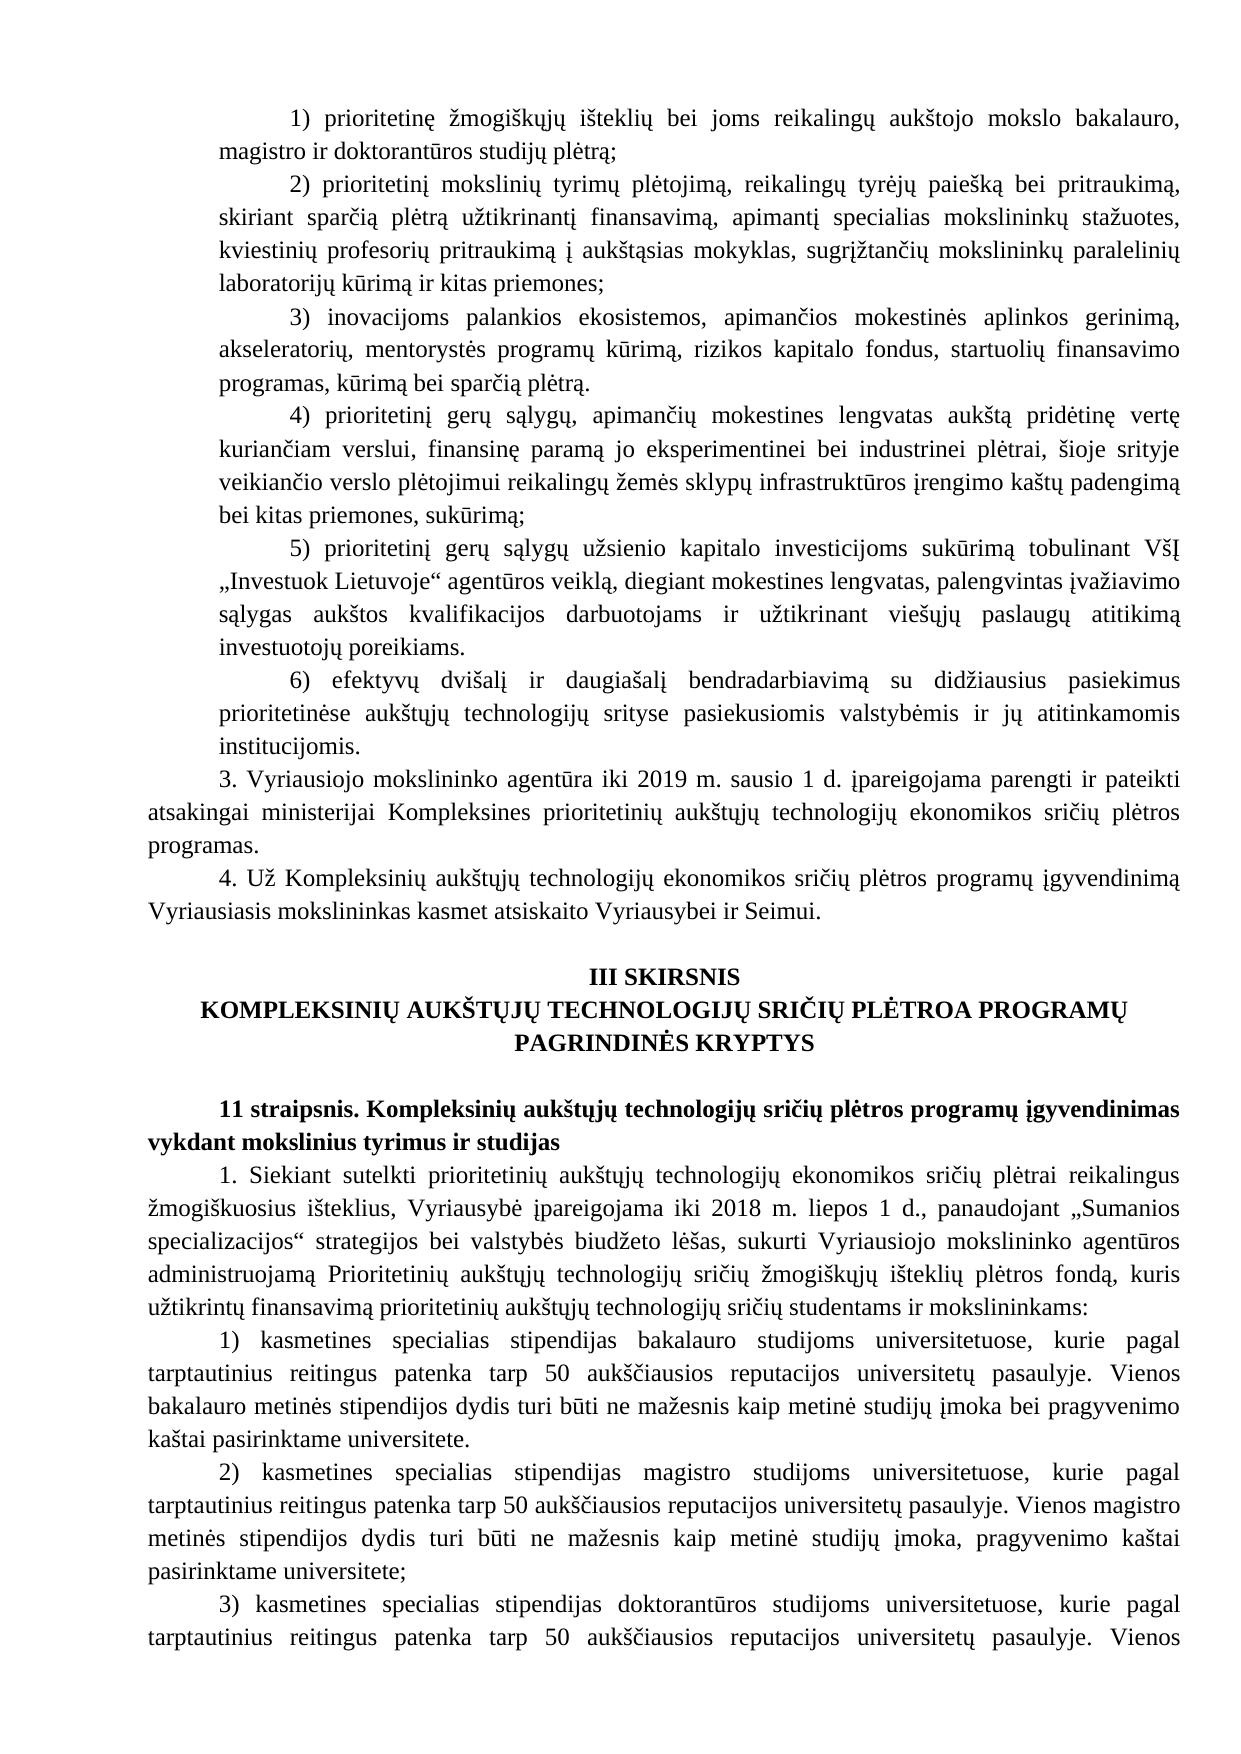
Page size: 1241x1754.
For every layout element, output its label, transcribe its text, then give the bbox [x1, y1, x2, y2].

text 3) kasmetines specialias stipendijas doktorantūros studijoms universitetuose, kurie pagal tarptautinius reitingus patenka tarp 50 aukščiausios reputacijos universitetų pasaulyje. Vienos [148, 1589, 1181, 1651]
text 2) kasmetines specialias stipendijas magistro studijoms universitetuose, kurie pagal tarptautinius reitingus patenka tarp 50 aukščiausios reputacijos universitetų pasaulyje. Vienos magistro metinės stipendijos dydis turi būti ne mažesnis kaip metinė studijų įmoka, pragyvenimo kaštai pasirinktame universitete; [148, 1457, 1181, 1585]
text 1. Siekiant sutelkti prioritetinių aukštųjų technologijų ekonomikos sričių plėtrai reikalingus žmogiškuosius išteklius, Vyriausybė įpareigojama iki 2018 m. liepos 1 d., panaudojant „Sumanios specializacijos“ strategijos bei valstybės biudžeto lėšas, sukurti Vyriausiojo mokslininko agentūros administruojamą Prioritetinių aukštųjų technologijų sričių žmogiškųjų išteklių plėtros fondą, kuris užtikrintų finansavimą prioritetinių aukštųjų technologijų sričių studentams ir mokslininkams: [148, 1160, 1181, 1321]
text 4) prioritetinį gerų sąlygų, apimančių mokestines lengvatas aukštą pridėtinę vertę kuriančiam verslui, finansinę paramą jo eksperimentinei bei industrinei plėtrai, šioje srityje veikiančio verslo plėtojimui reikalingų žemės sklypų infrastruktūros įrengimo kaštų padengimą bei kitas priemones, sukūrimą; [218, 401, 1181, 528]
text KOMPLEKSINIŲ AUKŠTŲJŲ TECHNOLOGIJŲ SRIČIŲ PLĖTROA PROGRAMŲ PAGRINDINĖS KRYPTYS [148, 995, 1181, 1057]
text 2) prioritetinį mokslinių tyrimų plėtojimą, reikalingų tyrėjų paiešką bei pritraukimą, skiriant sparčią plėtrą užtikrinantį finansavimą, apimantį specialias mokslininkų stažuotes, kviestinių profesorių pritraukimą į aukštąsias mokyklas, sugrįžtančių mokslininkų paralelinių laboratorijų kūrimą ir kitas priemones; [218, 169, 1181, 297]
text III SKIRSNIS [148, 962, 1181, 991]
text 6) efektyvų dvišalį ir daugiašalį bendradarbiavimą su didžiausius pasiekimus prioritetinėse aukštųjų technologijų srityse pasiekusiomis valstybėmis ir jų atitinkamomis institucijomis. [218, 665, 1181, 759]
text 1) prioritetinę žmogiškųjų išteklių bei joms reikalingų aukštojo mokslo bakalauro, magistro ir doktorantūros studijų plėtrą; [218, 103, 1181, 165]
text 4. Už Kompleksinių aukštųjų technologijų ekonomikos sričių plėtros programų įgyvendinimą Vyriausiasis mokslininkas kasmet atsiskaito Vyriausybei ir Seimui. [148, 863, 1181, 925]
text 3) inovacijoms palankios ekosistemos, apimančios mokestinės aplinkos gerinimą, akseleratorių, mentorystės programų kūrimą, rizikos kapitalo fondus, startuolių finansavimo programas, kūrimą bei sparčią plėtrą. [218, 302, 1181, 396]
text 1) kasmetines specialias stipendijas bakalauro studijoms universitetuose, kurie pagal tarptautinius reitingus patenka tarp 50 aukščiausios reputacijos universitetų pasaulyje. Vienos bakalauro metinės stipendijos dydis turi būti ne mažesnis kaip metinė studijų įmoka bei pragyvenimo kaštai pasirinktame universitete. [148, 1325, 1181, 1453]
text 11 straipsnis. Kompleksinių aukštųjų technologijų sričių plėtros programų įgyvendinimas vykdant mokslinius tyrimus ir studijas [148, 1094, 1181, 1156]
text 5) prioritetinį gerų sąlygų užsienio kapitalo investicijoms sukūrimą tobulinant VšĮ „Investuok Lietuvoje“ agentūros veiklą, diegiant mokestines lengvatas, palengvintas įvažiavimo sąlygas aukštos kvalifikacijos darbuotojams ir užtikrinant viešųjų paslaugų atitikimą investuotojų poreikiams. [218, 533, 1181, 661]
text 3. Vyriausiojo mokslininko agentūra iki 2019 m. sausio 1 d. įpareigojama parengti ir pateikti atsakingai ministerijai Kompleksines prioritetinių aukštųjų technologijų ekonomikos sričių plėtros programas. [148, 764, 1181, 859]
